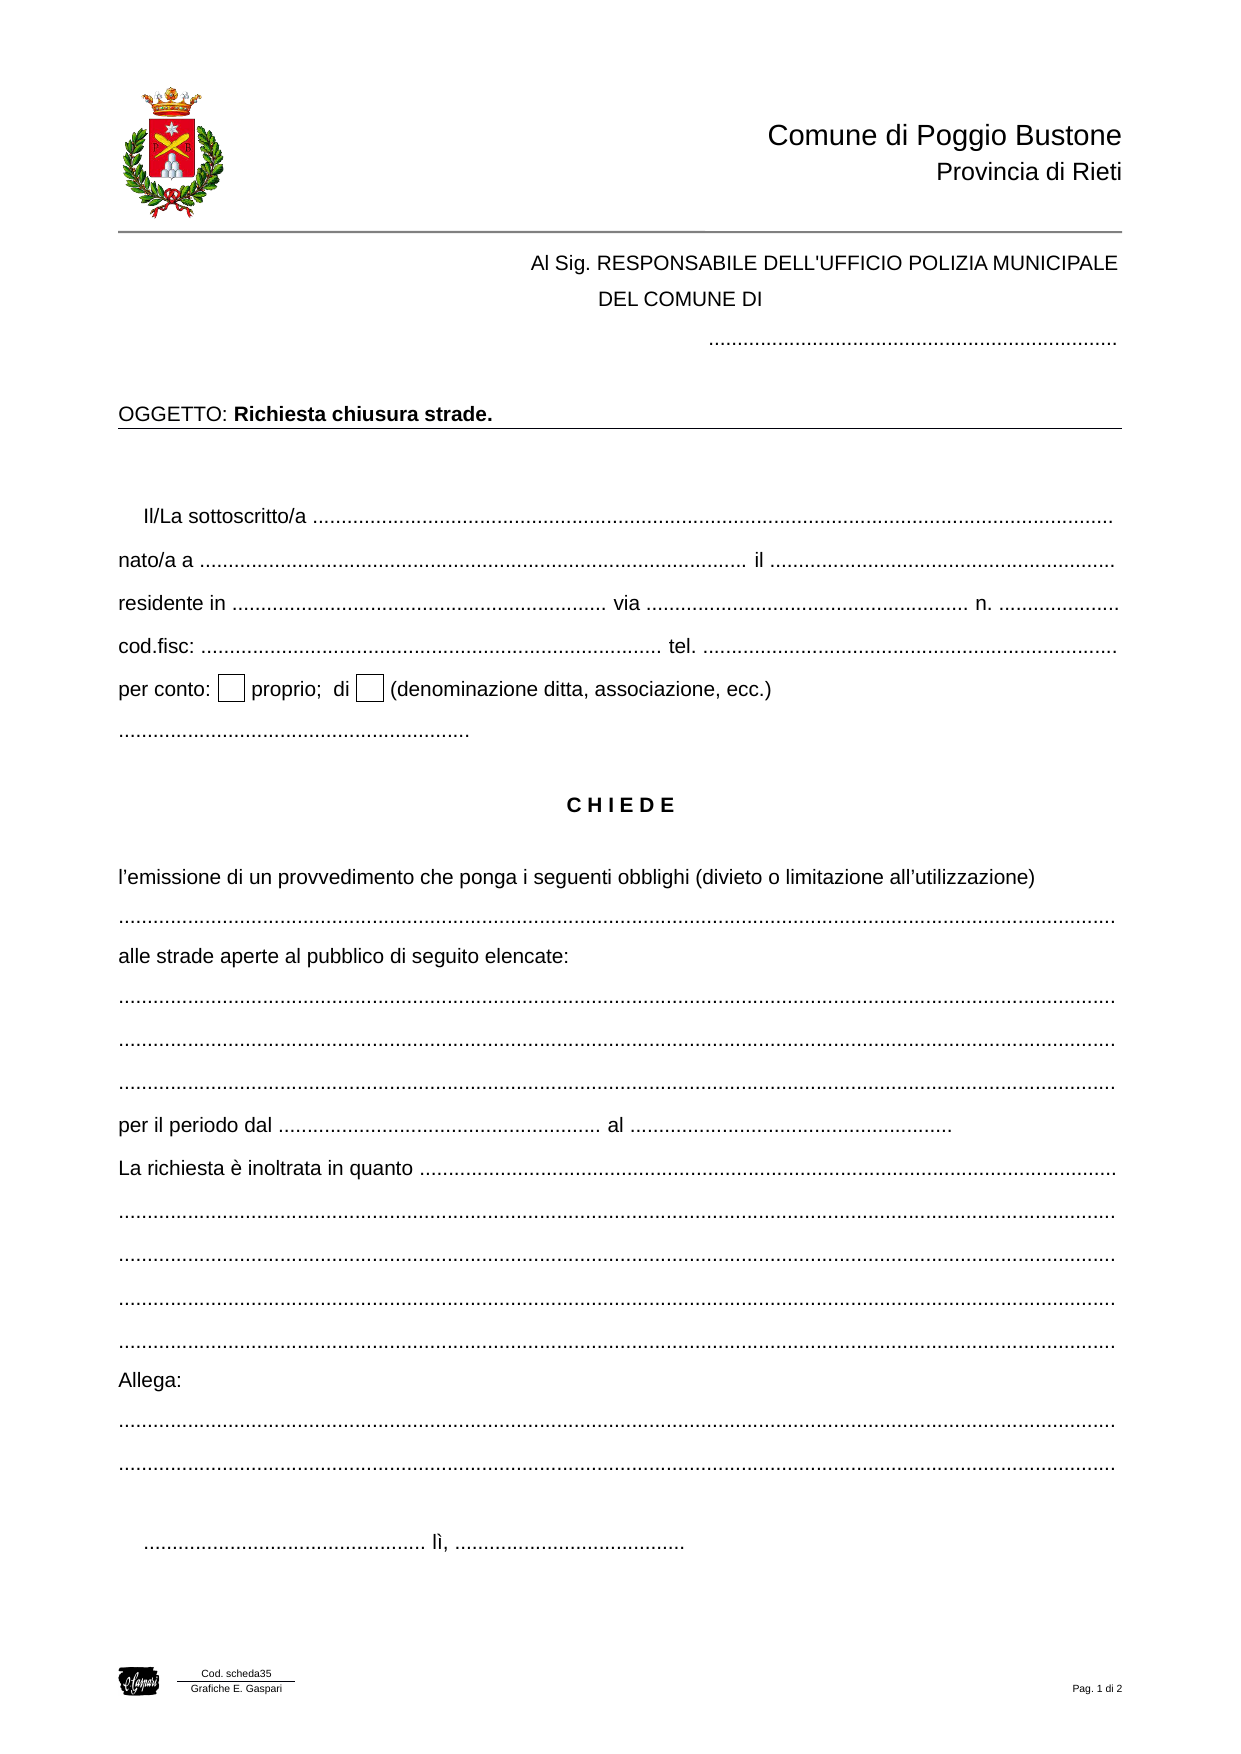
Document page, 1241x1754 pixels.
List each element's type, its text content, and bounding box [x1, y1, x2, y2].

text ............................................................................................................................................................................. [118, 1023, 1122, 1052]
text Allega: [118, 1368, 1122, 1392]
text Provincia di Rieti [224, 157, 1122, 185]
text ............................................................................................................................................................................. [118, 1404, 1122, 1432]
text l’emissione di un provvedimento che ponga i seguenti obblighi (divieto o limitazione all’utilizzazione) ............................................................................................................................................................................. [118, 865, 1122, 929]
text Al Sig. RESPONSABILE DELL'UFFICIO POLIZIA MUNICIPALE [531, 251, 1122, 274]
text ............................................................................................................................................................................. [118, 1325, 1122, 1353]
text ............................................................................................................................................................................. [118, 1282, 1122, 1310]
text ............................................................................................................................................................................. [118, 980, 1122, 1008]
text ............................................................................................................................................................................. [118, 1195, 1122, 1224]
text ................................................. lì, ........................................ [143, 1526, 1122, 1555]
text per conto: proprio; di (denominazione ditta, associazione, ecc.) ............................................................. [118, 673, 1122, 742]
text alle strade aperte al pubblico di seguito elencate: [118, 944, 1122, 968]
text nato/a a ............................................................................................... il ............................................................ [118, 544, 1122, 572]
text OGGETTO: Richiesta chiusura strade. [118, 402, 1122, 428]
text DEL COMUNE DI [598, 287, 1122, 311]
picture [118, 1666, 160, 1696]
text cod.fisc: ................................................................................ tel. ........................................................................ [118, 630, 1122, 659]
text Il/La sottoscritto/a ........................................................................................................................................... [118, 501, 1122, 529]
text ............................................................................................................................................................................. [118, 1447, 1122, 1476]
text per il periodo dal ........................................................ al ........................................................ [118, 1109, 1122, 1138]
text Comune di Poggio Bustone [224, 118, 1122, 152]
text La richiesta è inoltrata in quanto ......................................................................................................................... [118, 1152, 1122, 1181]
text ....................................................................... [708, 322, 1122, 351]
text residente in ................................................................. via ........................................................ n. ..................... [118, 587, 1122, 616]
text C H I E D E [118, 793, 1122, 817]
picture [122, 87, 224, 219]
text ............................................................................................................................................................................. [118, 1238, 1122, 1267]
text ............................................................................................................................................................................. [118, 1066, 1122, 1095]
